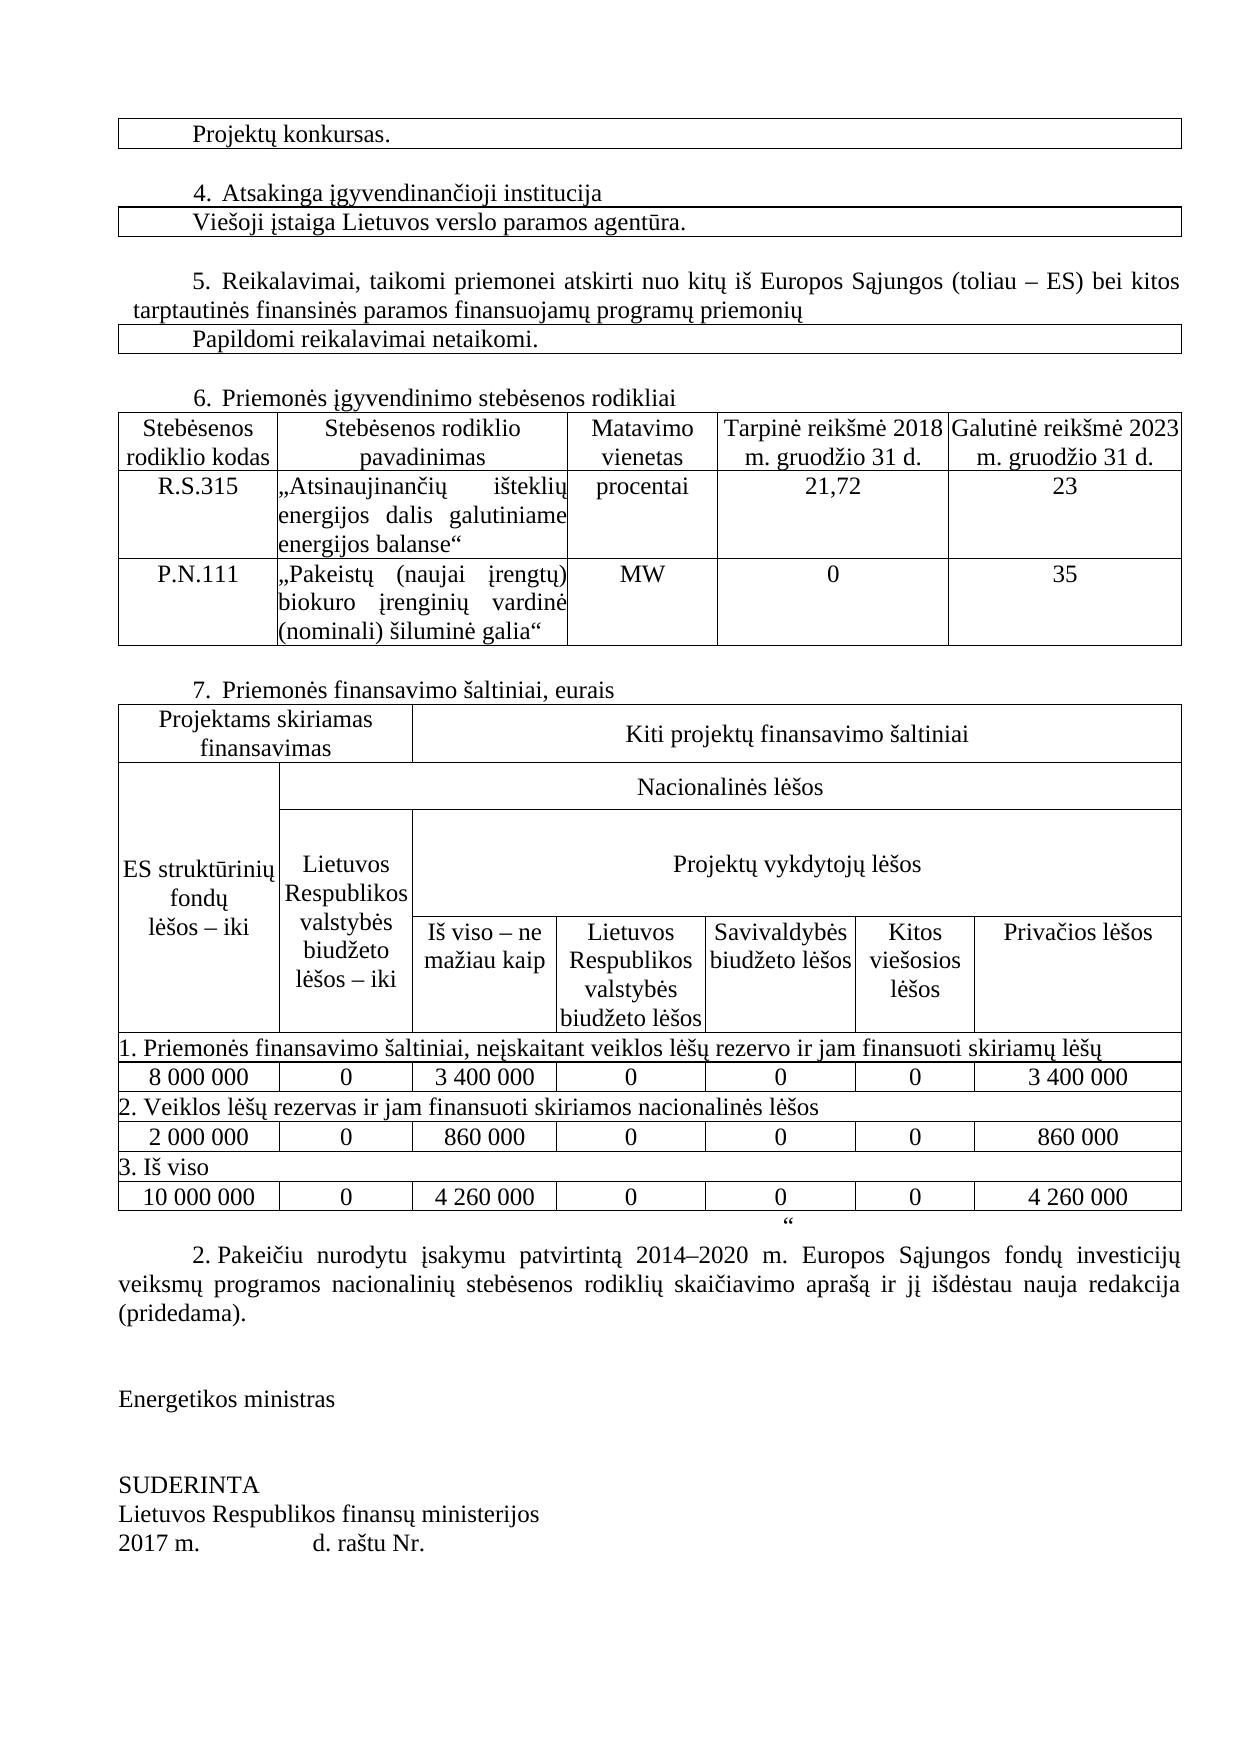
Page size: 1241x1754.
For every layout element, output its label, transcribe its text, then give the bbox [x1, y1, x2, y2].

table_cell Kitos viešosios lėšos [856, 917, 974, 1032]
table_cell Lietuvos Respublikos valstybės biudžeto lėšos – iki [280, 810, 412, 1032]
table_cell 2. Veiklos lėšų rezervas ir jam finansuoti skiriamos nacionalinės lėšos [119, 1092, 1181, 1121]
table_cell 23 [949, 471, 1181, 558]
text 6. Priemonės įgyvendinimo stebėsenos rodikliai [193, 383, 1181, 412]
table_header Matavimo vienetas [568, 413, 717, 470]
table_cell „Pakeistų (naujai įrengtų) biokuro įrenginių vardinė (nominali) šiluminė galia“ [278, 559, 567, 645]
table_cell 8 000 000 [119, 1063, 279, 1091]
text 5. Reikalavimai, taikomi priemonei atskirti nuo kitų iš Europos Sąjungos (toliau – ES) bei kitos tarptautinės finansinės paramos finansuojamų programų priemonių [133, 266, 1181, 323]
table_cell Nacionalinės lėšos [280, 763, 1181, 809]
table_cell R.S.315 [119, 471, 277, 558]
text Lietuvos Respublikos finansų ministerijos [118, 1499, 1181, 1528]
text SUDERINTA [118, 1470, 1181, 1499]
table_header [827, 675, 1181, 703]
table_header Stebėsenos rodiklio pavadinimas [278, 413, 567, 470]
table_cell 4 260 000 [413, 1182, 556, 1210]
table_cell 2 000 000 [119, 1122, 279, 1151]
table_header Projektų konkursas. [119, 119, 1181, 148]
table_cell 0 [706, 1063, 855, 1091]
table_cell 4 260 000 [975, 1182, 1181, 1210]
table_cell Projektams skiriamas finansavimas [119, 705, 412, 762]
table_cell 0 [856, 1063, 974, 1091]
text 2. Pakeičiu nurodytu įsakymu patvirtintą 2014–2020 m. Europos Sąjungos fondų investicijų veiksmų programos nacionalinių stebėsenos rodiklių skaičiavimo aprašą ir jį išdėstau nauja redakcija (pridedama). [118, 1240, 1181, 1326]
table_cell 0 [280, 1063, 412, 1091]
table_cell Iš viso – ne mažiau kaip [413, 917, 556, 1032]
table_cell Savivaldybės biudžeto lėšos [706, 917, 855, 1032]
table_header Papildomi reikalavimai netaikomi. [119, 325, 1181, 353]
table_cell 0 [856, 1182, 974, 1210]
table_cell Projektų vykdytojų lėšos [413, 810, 1181, 916]
table_cell 0 [706, 1182, 855, 1210]
table_cell 3 400 000 [975, 1063, 1181, 1091]
table_cell 1. Priemonės finansavimo šaltiniai, neįskaitant veiklos lėšų rezervo ir jam finansuoti skiriamų lėšų [119, 1033, 1181, 1061]
table_cell 0 [856, 1122, 974, 1151]
text 4. Atsakinga įgyvendinančioji institucija [193, 178, 1181, 206]
table_cell 0 [706, 1122, 855, 1151]
table_header Stebėsenos rodiklio kodas [119, 413, 277, 470]
text 2017 m. d. raštu Nr. [118, 1528, 1240, 1556]
table_header Galutinė reikšmė 2023 m. gruodžio 31 d. [949, 413, 1181, 470]
table_cell ES struktūrinių fondų lėšos – iki [119, 763, 279, 1032]
table_cell 0 [280, 1122, 412, 1151]
table_cell 0 [280, 1182, 412, 1210]
text “ [118, 1211, 1181, 1240]
table_cell „Atsinaujinančių išteklių energijos dalis galutiniame energijos balanse“ [278, 471, 567, 558]
table_cell Lietuvos Respublikos valstybės biudžeto lėšos [557, 917, 705, 1032]
table_cell 0 [718, 559, 948, 645]
table_cell Kiti projektų finansavimo šaltiniai [413, 705, 1181, 762]
table_cell 35 [949, 559, 1181, 645]
table_header Viešoji įstaiga Lietuvos verslo paramos agentūra. [119, 208, 1181, 236]
table_cell 860 000 [413, 1122, 556, 1151]
table_cell P.N.111 [119, 559, 277, 645]
table_header Tarpinė reikšmė 2018 m. gruodžio 31 d. [718, 413, 948, 470]
table_cell 10 000 000 [119, 1182, 279, 1210]
table_cell 21,72 [718, 471, 948, 558]
table_cell 3 400 000 [413, 1063, 556, 1091]
table_cell 0 [557, 1182, 705, 1210]
table_cell 0 [557, 1122, 705, 1151]
table_cell MW [568, 559, 717, 645]
text Energetikos ministras [118, 1384, 1181, 1413]
table_cell Privačios lėšos [975, 917, 1181, 1032]
table_cell procentai [568, 471, 717, 558]
table_cell 0 [557, 1063, 705, 1091]
table_cell 860 000 [975, 1122, 1181, 1151]
table_header 7. Priemonės finansavimo šaltiniai, eurais [118, 675, 827, 703]
table_cell 3. Iš viso [119, 1152, 1181, 1181]
